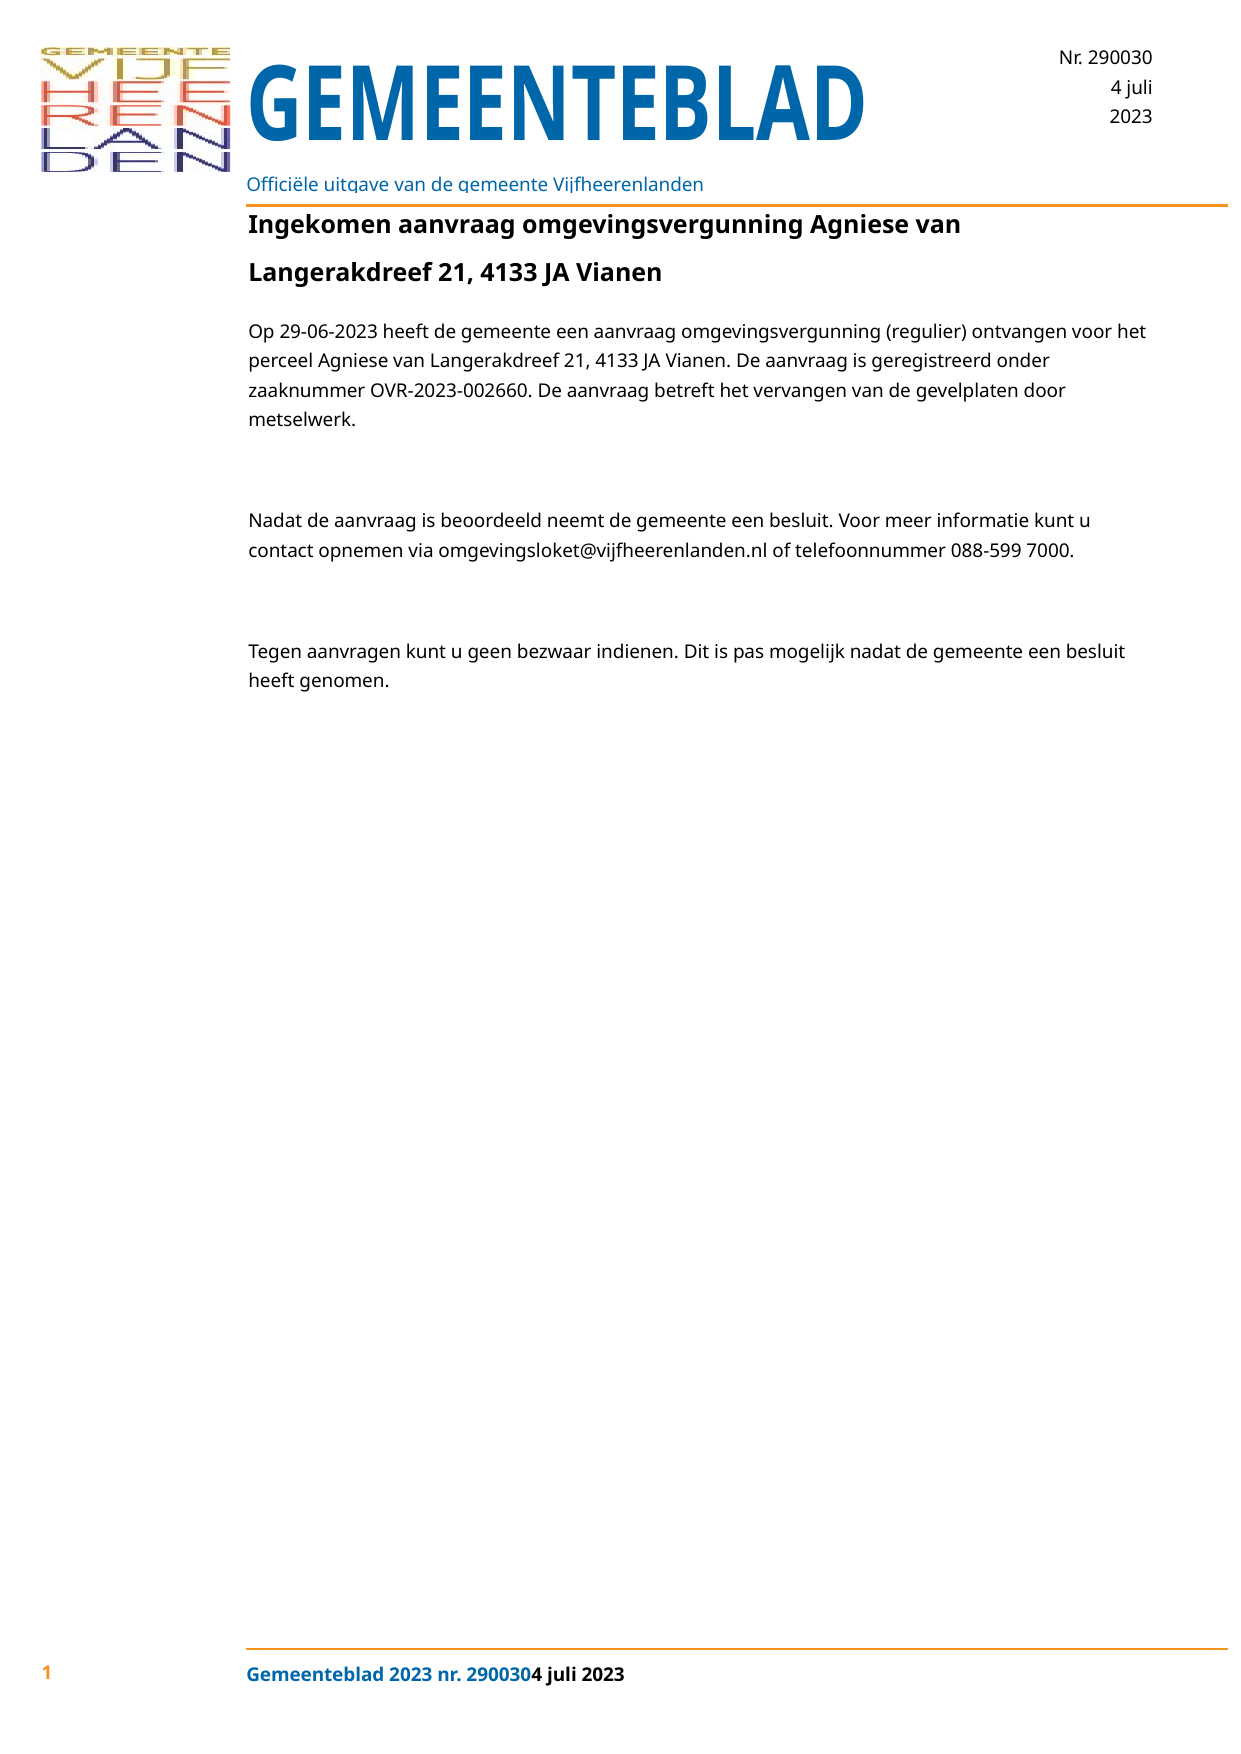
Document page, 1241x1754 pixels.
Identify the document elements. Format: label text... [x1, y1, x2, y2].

text Nadat de aanvraag is beoordeeld neemt de gemeente een besluit. Voor meer informatie kunt u contact opnemen via omgevingsloket@vijfheerenlanden.nl of telefoonnummer 088-599 7000. [248, 507, 1152, 563]
picture [41, 47, 231, 172]
text Tegen aanvragen kunt u geen bezwaar indienen. Dit is pas mogelijk nadat de gemeente een besluit heeft genomen. [248, 638, 1152, 693]
text Ingekomen aanvraag omgevingsvergunning Agniese van Langerakdreef 21, 4133 JA Vianen [248, 207, 1152, 288]
text Op 29-06-2023 heeft de gemeente een aanvraag omgevingsvergunning (regulier) ontvangen voor het perceel Agniese van Langerakdreef 21, 4133 JA Vianen. De aanvraag is geregistreerd onder zaaknummer OVR-2023-002660. De aanvraag betreft het vervangen van de gevelplaten door metselwerk. [248, 318, 1152, 432]
